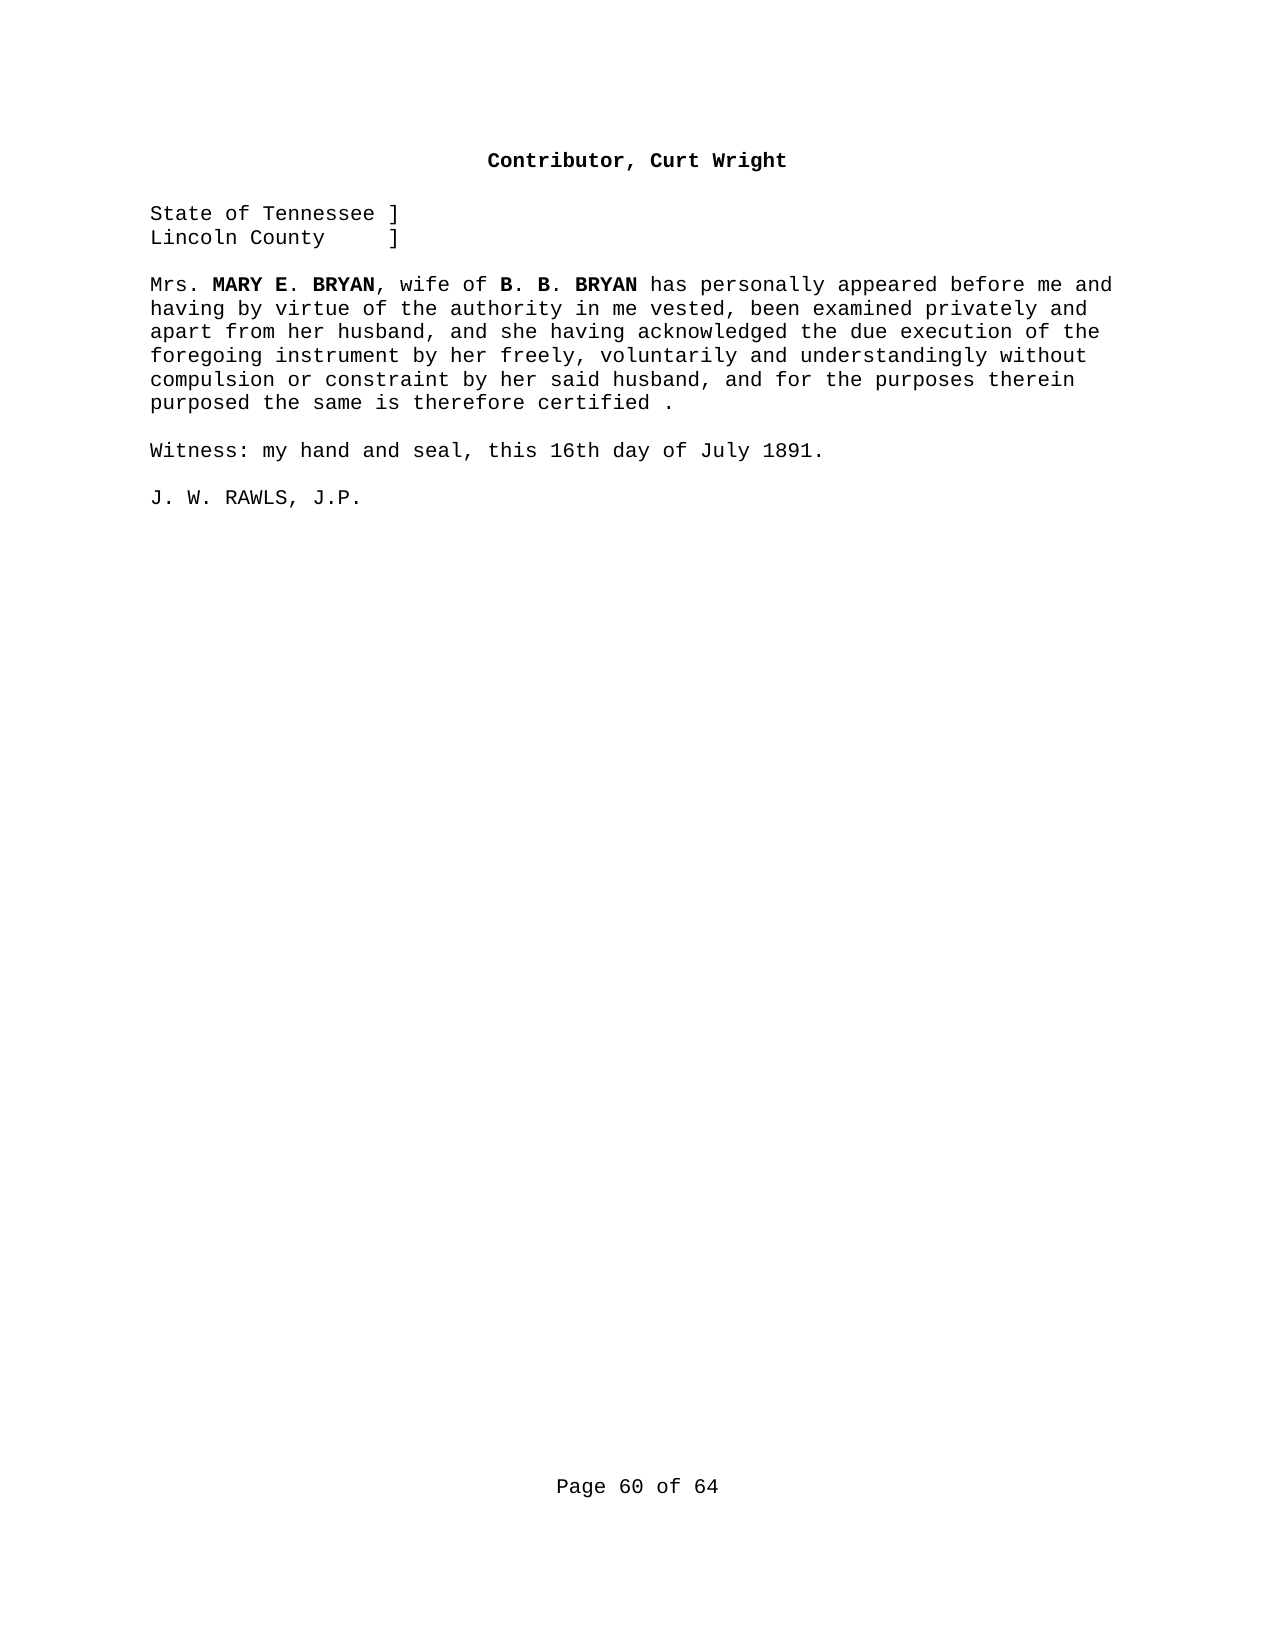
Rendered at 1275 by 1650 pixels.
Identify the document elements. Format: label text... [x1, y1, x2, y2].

text State of Tennessee ] [150, 203, 1125, 227]
text Lincoln County ] [150, 227, 1125, 250]
text Witness: my hand and seal, this 16th day of July 1891. [150, 439, 1125, 463]
text J. W. Rawls, J.P. [150, 487, 1125, 511]
text Mrs. Mary E. Bryan, wife of B. B. Bryan has personally appeared before me and having by virtue of the authority in me vested, been examined privately and apart from her husband, and she having acknowledged the due execution of the foregoing instrument by her freely, voluntarily and understandingly without compulsion or constraint by her said husband, and for the purposes therein purposed the same is therefore certified . [150, 274, 1125, 416]
